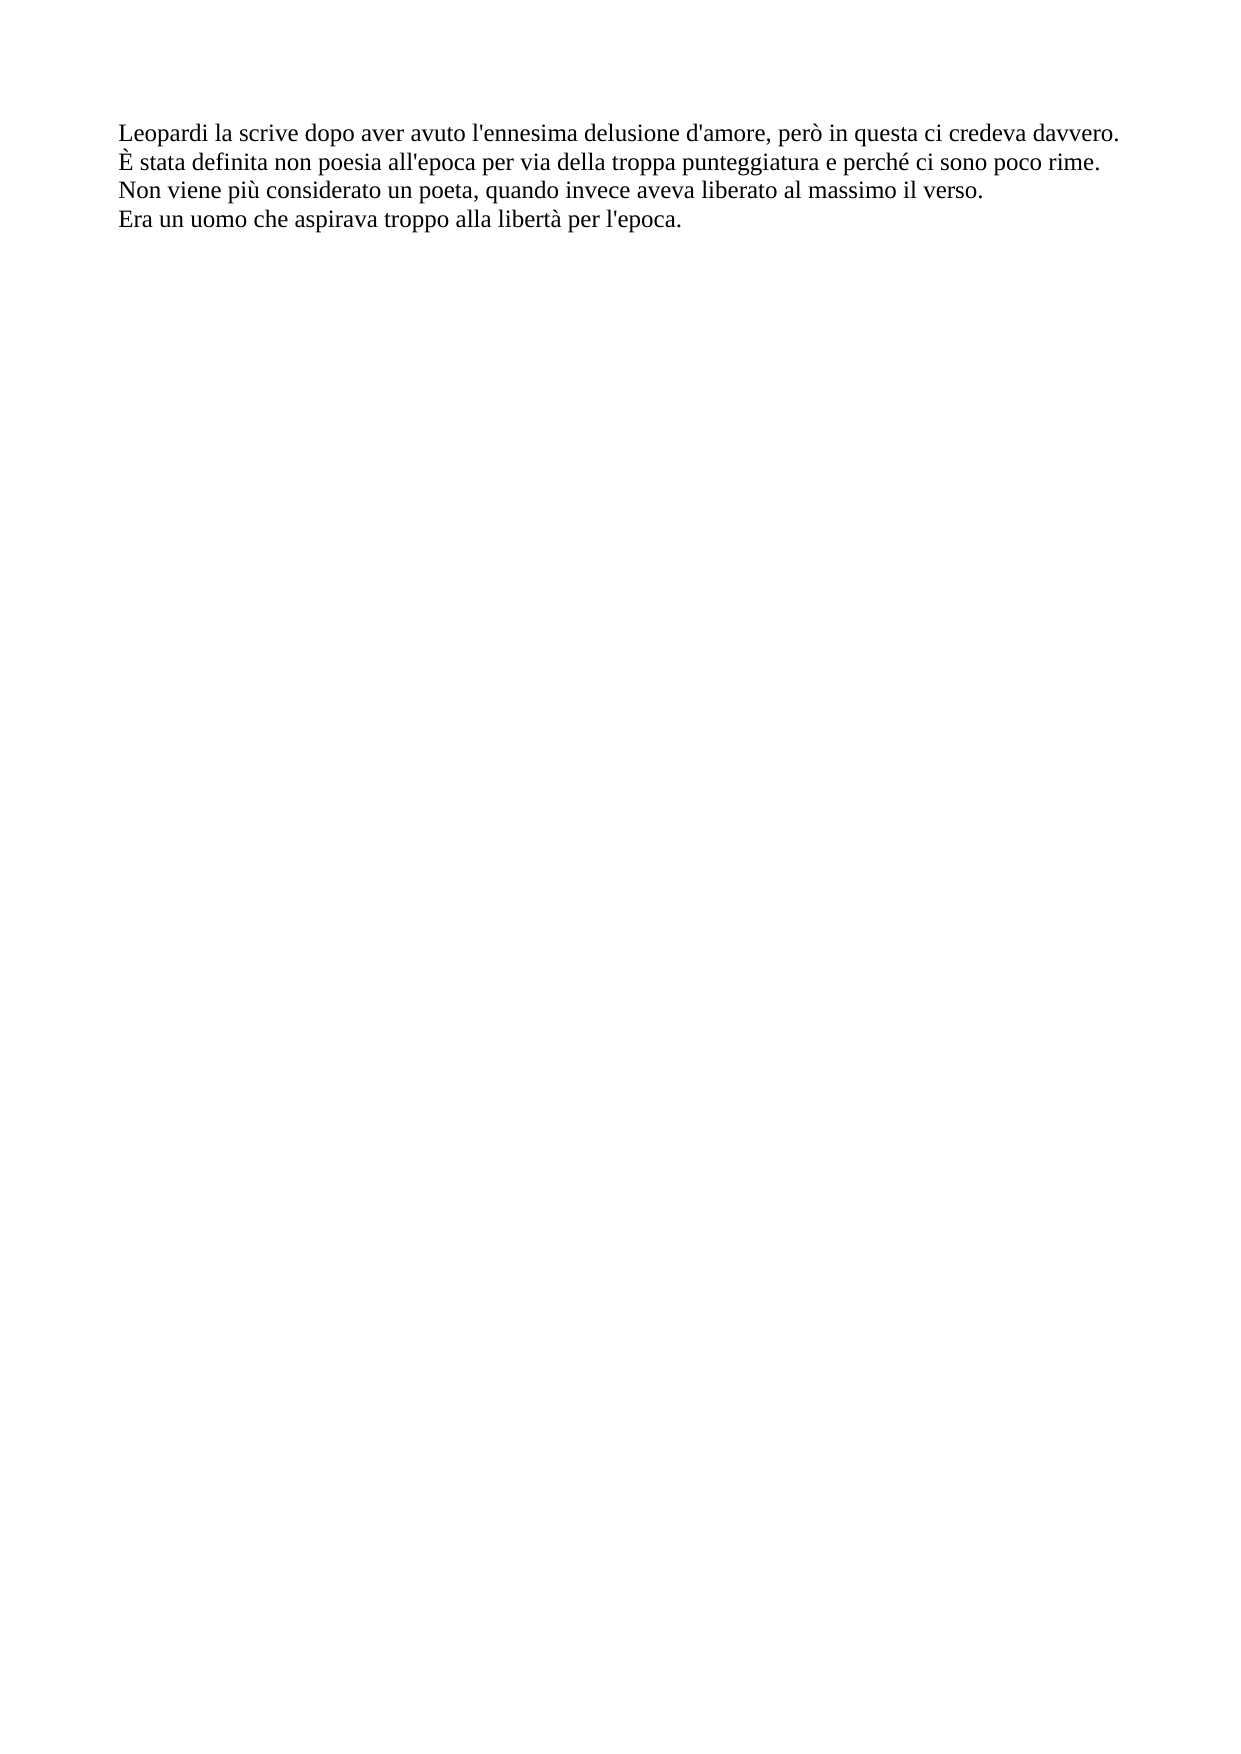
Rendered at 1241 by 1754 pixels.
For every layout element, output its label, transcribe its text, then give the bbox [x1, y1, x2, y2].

text Era un uomo che aspirava troppo alla libertà per l'epoca. [118, 204, 1122, 233]
text È stata definita non poesia all'epoca per via della troppa punteggiatura e perché ci sono poco rime. [118, 147, 1122, 176]
text Leopardi la scrive dopo aver avuto l'ennesima delusione d'amore, però in questa ci credeva davvero. [118, 118, 1122, 147]
text Non viene più considerato un poeta, quando invece aveva liberato al massimo il verso. [118, 176, 1122, 204]
